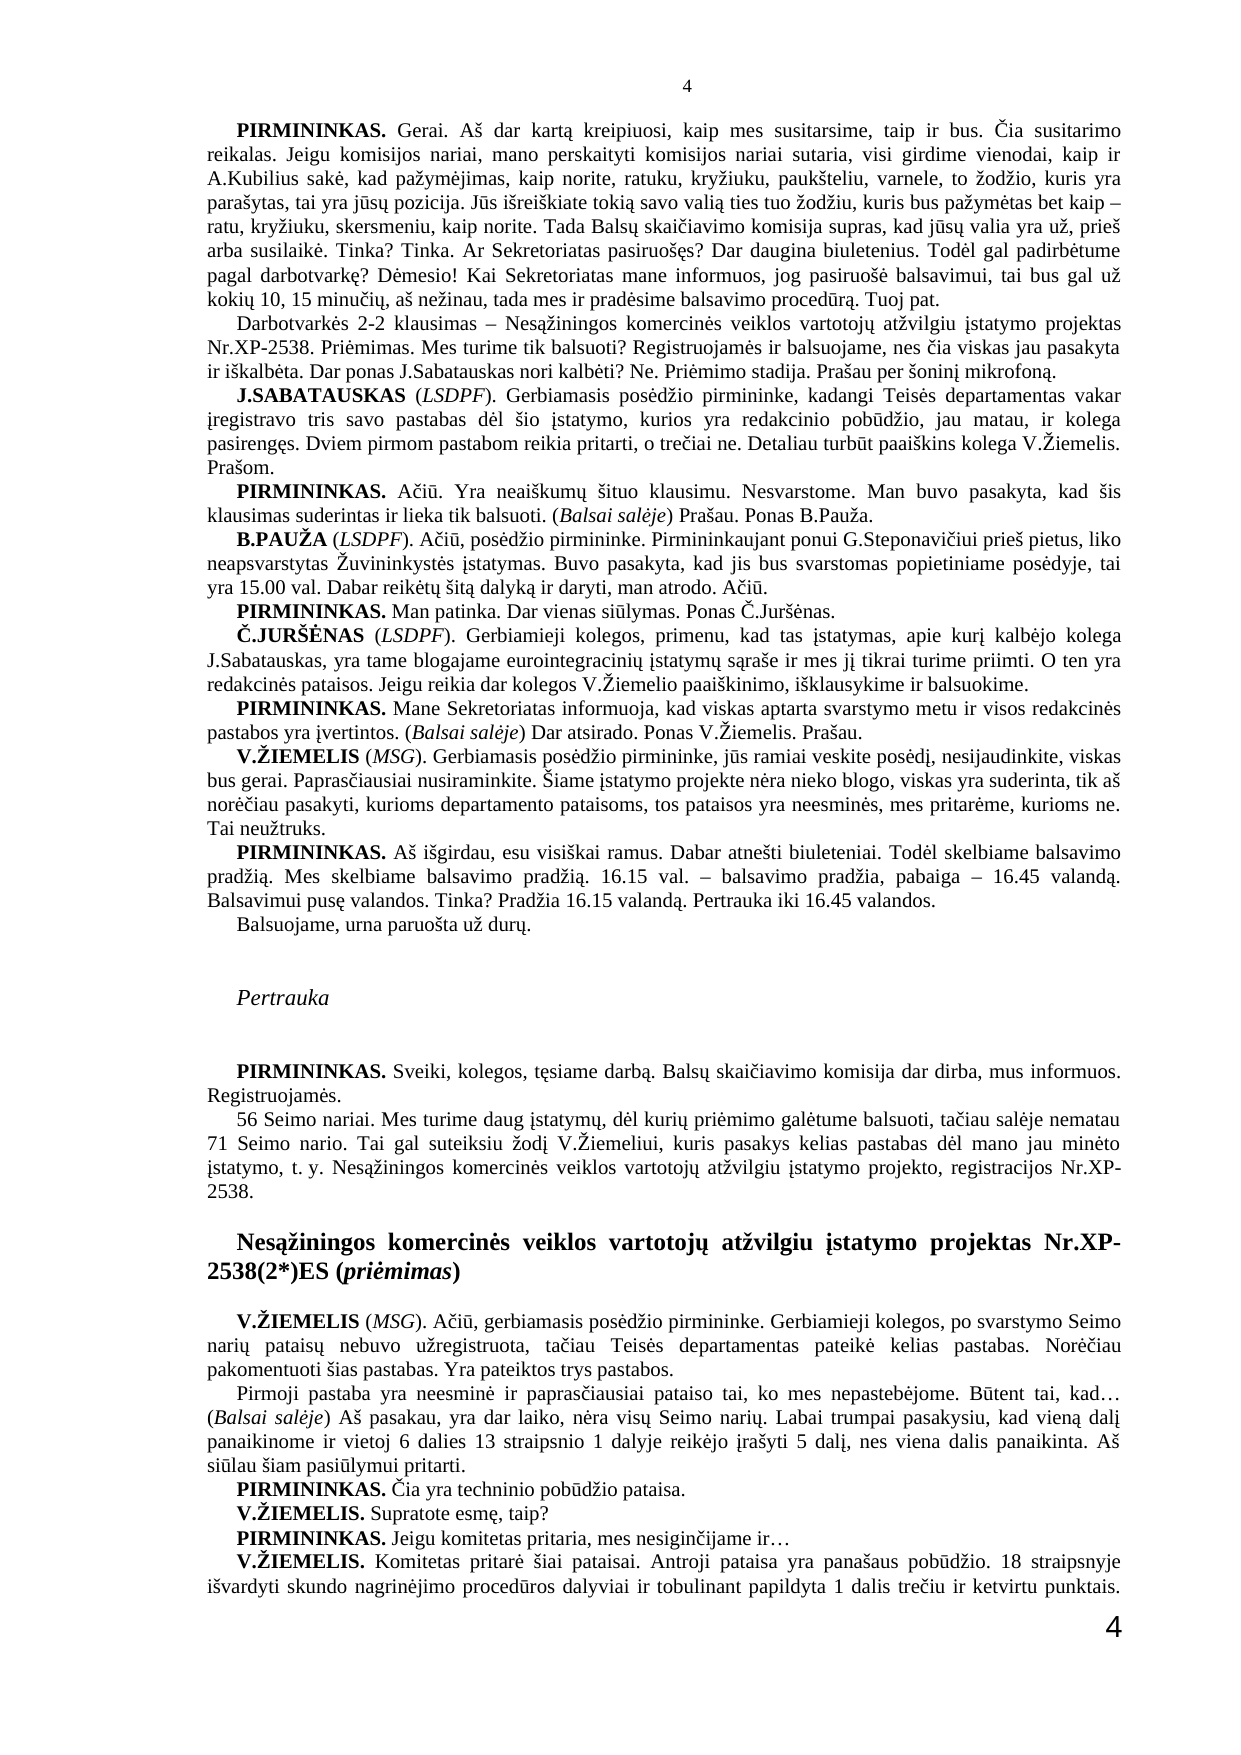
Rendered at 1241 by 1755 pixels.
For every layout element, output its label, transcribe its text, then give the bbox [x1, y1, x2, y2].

text B.PAUŽA (LSDPF). Ačiū, posėdžio pirmininke. Pirmininkaujant ponui G.Steponavičiui prieš pietus, liko neapsvarstytas Žuvininkystės įstatymas. Buvo pasakyta, kad jis bus svarstomas popietiniame posėdyje, tai yra 15.00 val. Dabar reikėtų šitą dalyką ir daryti, man atrodo. Ačiū. [207, 527, 1122, 599]
text V.ŽIEMELIS. Komitetas pritarė šiai pataisai. Antroji pataisa yra panašaus pobūdžio. 18 straipsnyje išvardyti skundo nagrinėjimo procedūros dalyviai ir tobulinant papildyta 1 dalis trečiu ir ketvirtu punktais. [207, 1549, 1122, 1598]
text V.ŽIEMELIS. Supratote esmę, taip? [207, 1501, 1122, 1525]
text V.ŽIEMELIS (MSG). Gerbiamasis posėdžio pirmininke, jūs ramiai veskite posėdį, nesijaudinkite, viskas bus gerai. Paprasčiausiai nusiraminkite. Šiame įstatymo projekte nėra nieko blogo, viskas yra suderinta, tik aš norėčiau pasakyti, kurioms departamento pataisoms, tos pataisos yra neesminės, mes pritarėme, kurioms ne. Tai neužtruks. [207, 744, 1122, 840]
text Pirmoji pastaba yra neesminė ir paprasčiausiai pataiso tai, ko mes nepastebėjome. Būtent tai, kad… (Balsai salėje) Aš pasakau, yra dar laiko, nėra visų Seimo narių. Labai trumpai pasakysiu, kad vieną dalį panaikinome ir vietoj 6 dalies 13 straipsnio 1 dalyje reikėjo įrašyti 5 dalį, nes viena dalis panaikinta. Aš siūlau šiam pasiūlymui pritarti. [207, 1381, 1122, 1477]
text PIRMININKAS. Sveiki, kolegos, tęsiame darbą. Balsų skaičiavimo komisija dar dirba, mus informuos. Registruojamės. [207, 1059, 1122, 1107]
text Darbotvarkės 2-2 klausimas – Nesąžiningos komercinės veiklos vartotojų atžvilgiu įstatymo projektas Nr.XP-2538. Priėmimas. Mes turime tik balsuoti? Registruojamės ir balsuojame, nes čia viskas jau pasakyta ir iškalbėta. Dar ponas J.Sabatauskas nori kalbėti? Ne. Priėmimo stadija. Prašau per šoninį mikrofoną. [207, 311, 1122, 383]
text Nesąžiningos komercinės veiklos vartotojų atžvilgiu įstatymo projektas Nr.XP-2538(2*)ES (priėmimas) [207, 1227, 1122, 1285]
text 56 Seimo nariai. Mes turime daug įstatymų, dėl kurių priėmimo galėtume balsuoti, tačiau salėje nematau 71 Seimo nario. Tai gal suteiksiu žodį V.Žiemeliui, kuris pasakys kelias pastabas dėl mano jau minėto įstatymo, t. y. Nesąžiningos komercinės veiklos vartotojų atžvilgiu įstatymo projekto, registracijos Nr.XP-2538. [207, 1107, 1122, 1203]
text PIRMININKAS. Man patinka. Dar vienas siūlymas. Ponas Č.Juršėnas. [207, 599, 1122, 623]
text Balsuojame, urna paruošta už durų. [207, 912, 1122, 936]
text Č.JURŠĖNAS (LSDPF). Gerbiamieji kolegos, primenu, kad tas įstatymas, apie kurį kalbėjo kolega J.Sabatauskas, yra tame blogajame eurointegracinių įstatymų sąraše ir mes jį tikrai turime priimti. O ten yra redakcinės pataisos. Jeigu reikia dar kolegos V.Žiemelio paaiškinimo, išklausykime ir balsuokime. [207, 623, 1122, 696]
text PIRMININKAS. Ačiū. Yra neaiškumų šituo klausimu. Nesvarstome. Man buvo pasakyta, kad šis klausimas suderintas ir lieka tik balsuoti. (Balsai salėje) Prašau. Ponas B.Pauža. [207, 479, 1122, 527]
text V.ŽIEMELIS (MSG). Ačiū, gerbiamasis posėdžio pirmininke. Gerbiamieji kolegos, po svarstymo Seimo narių pataisų nebuvo užregistruota, tačiau Teisės departamentas pateikė kelias pastabas. Norėčiau pakomentuoti šias pastabas. Yra pateiktos trys pastabos. [207, 1309, 1122, 1381]
text Pertrauka [207, 984, 1122, 1011]
text PIRMININKAS. Gerai. Aš dar kartą kreipiuosi, kaip mes susitarsime, taip ir bus. Čia susitarimo reikalas. Jeigu komisijos nariai, mano perskaityti komisijos nariai sutaria, visi girdime vienodai, kaip ir A.Kubilius sakė, kad pažymėjimas, kaip norite, ratuku, kryžiuku, paukšteliu, varnele, to žodžio, kuris yra parašytas, tai yra jūsų pozicija. Jūs išreiškiate tokią savo valią ties tuo žodžiu, kuris bus pažymėtas bet kaip – ratu, kryžiuku, skersmeniu, kaip norite. Tada Balsų skaičiavimo komisija supras, kad jūsų valia yra už, prieš arba susilaikė. Tinka? Tinka. Ar Sekretoriatas pasiruošęs? Dar daugina biuletenius. Todėl gal padirbėtume pagal darbotvarkę? Dėmesio! Kai Sekretoriatas mane informuos, jog pasiruošė balsavimui, tai bus gal už kokių 10, 15 minučių, aš nežinau, tada mes ir pradėsime balsavimo procedūrą. Tuoj pat. [207, 118, 1122, 311]
text PIRMININKAS. Čia yra techninio pobūdžio pataisa. [207, 1477, 1122, 1501]
text PIRMININKAS. Jeigu komitetas pritaria, mes nesiginčijame ir… [207, 1525, 1122, 1549]
text PIRMININKAS. Mane Sekretoriatas informuoja, kad viskas aptarta svarstymo metu ir visos redakcinės pastabos yra įvertintos. (Balsai salėje) Dar atsirado. Ponas V.Žiemelis. Prašau. [207, 696, 1122, 744]
text PIRMININKAS. Aš išgirdau, esu visiškai ramus. Dabar atnešti biuleteniai. Todėl skelbiame balsavimo pradžią. Mes skelbiame balsavimo pradžią. 16.15 val. – balsavimo pradžia, pabaiga – 16.45 valandą. Balsavimui pusę valandos. Tinka? Pradžia 16.15 valandą. Pertrauka iki 16.45 valandos. [207, 840, 1122, 912]
text J.SABATAUSKAS (LSDPF). Gerbiamasis posėdžio pirmininke, kadangi Teisės departamentas vakar įregistravo tris savo pastabas dėl šio įstatymo, kurios yra redakcinio pobūdžio, jau matau, ir kolega pasirengęs. Dviem pirmom pastabom reikia pritarti, o trečiai ne. Detaliau turbūt paaiškins kolega V.Žiemelis. Prašom. [207, 383, 1122, 479]
